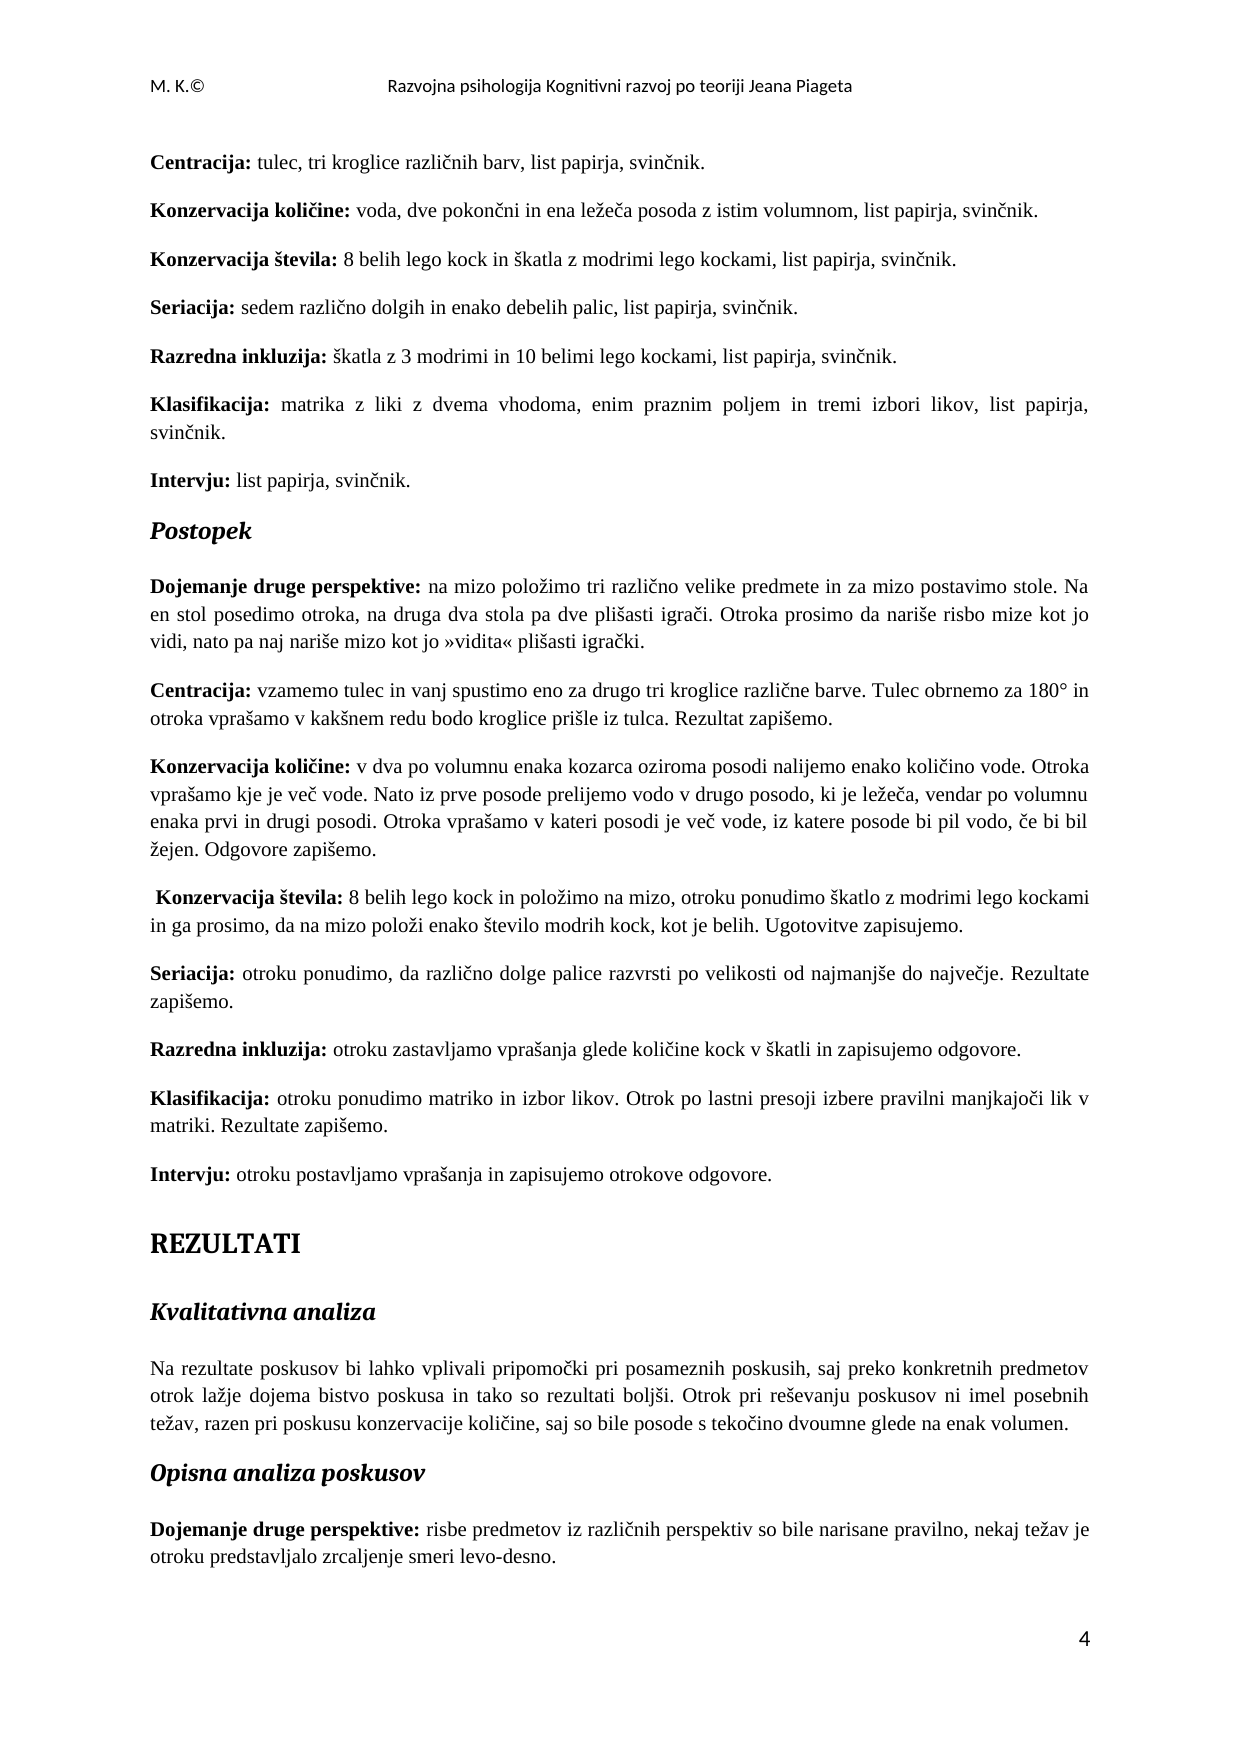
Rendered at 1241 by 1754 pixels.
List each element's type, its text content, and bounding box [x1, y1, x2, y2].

subtitle Kvalitativna analiza [150, 1298, 1090, 1327]
text Konzervacija količine: v dva po volumnu enaka kozarca oziroma posodi nalijemo enako količino vode. Otroka vprašamo kje je več vode. Nato iz prve posode prelijemo vodo v drugo posodo, ki je ležeča, vendar po volumnu enaka prvi in drugi posodi. Otroka vprašamo v kateri posodi je več vode, iz katere posode bi pil vodo, če bi bil žejen. Odgovore zapišemo. [150, 754, 1090, 861]
text Konzervacija količine: voda, dve pokončni in ena ležeča posoda z istim volumnom, list papirja, svinčnik. [150, 198, 1090, 222]
text Konzervacija števila: 8 belih lego kock in položimo na mizo, otroku ponudimo škatlo z modrimi lego kockami in ga prosimo, da na mizo položi enako število modrih kock, kot je belih. Ugotovitve zapisujemo. [150, 885, 1090, 937]
text Klasifikacija: otroku ponudimo matriko in izbor likov. Otrok po lastni presoji izbere pravilni manjkajoči lik v matriki. Rezultate zapišemo. [150, 1086, 1090, 1137]
subtitle Opisna analiza poskusov [150, 1459, 1090, 1488]
text Intervju: otroku postavljamo vprašanja in zapisujemo otrokove odgovore. [150, 1162, 1090, 1186]
text Seriacija: sedem različno dolgih in enako debelih palic, list papirja, svinčnik. [150, 295, 1090, 319]
text Seriacija: otroku ponudimo, da različno dolge palice razvrsti po velikosti od najmanjše do največje. Rezultate zapišemo. [150, 961, 1090, 1013]
text Klasifikacija: matrika z liki z dvema vhodoma, enim praznim poljem in tremi izbori likov, list papirja, svinčnik. [150, 392, 1090, 444]
text Centracija: tulec, tri kroglice različnih barv, list papirja, svinčnik. [150, 150, 1090, 174]
text Intervju: list papirja, svinčnik. [150, 468, 1090, 492]
text Dojemanje druge perspektive: na mizo položimo tri različno velike predmete in za mizo postavimo stole. Na en stol posedimo otroka, na druga dva stola pa dve plišasti igrači. Otroka prosimo da nariše risbo mize kot jo vidi, nato pa naj nariše mizo kot jo »vidita« plišasti igrački. [150, 574, 1090, 653]
text Na rezultate poskusov bi lahko vplivali pripomočki pri posameznih poskusih, saj preko konkretnih predmetov otrok lažje dojema bistvo poskusa in tako so rezultati boljši. Otrok pri reševanju poskusov ni imel posebnih težav, razen pri poskusu konzervacije količine, saj so bile posode s tekočino dvoumne glede na enak volumen. [150, 1355, 1090, 1435]
subtitle Postopek [150, 517, 1090, 545]
text Dojemanje druge perspektive: risbe predmetov iz različnih perspektiv so bile narisane pravilno, nekaj težav je otroku predstavljalo zrcaljenje smeri levo-desno. [150, 1517, 1090, 1568]
text Razredna inkluzija: škatla z 3 modrimi in 10 belimi lego kockami, list papirja, svinčnik. [150, 344, 1090, 368]
text Konzervacija števila: 8 belih lego kock in škatla z modrimi lego kockami, list papirja, svinčnik. [150, 247, 1090, 271]
subtitle REZULTATI [150, 1227, 1090, 1260]
text Razredna inkluzija: otroku zastavljamo vprašanja glede količine kock v škatli in zapisujemo odgovore. [150, 1037, 1090, 1061]
text Centracija: vzamemo tulec in vanj spustimo eno za drugo tri kroglice različne barve. Tulec obrnemo za 180° in otroka vprašamo v kakšnem redu bodo kroglice prišle iz tulca. Rezultat zapišemo. [150, 678, 1090, 729]
